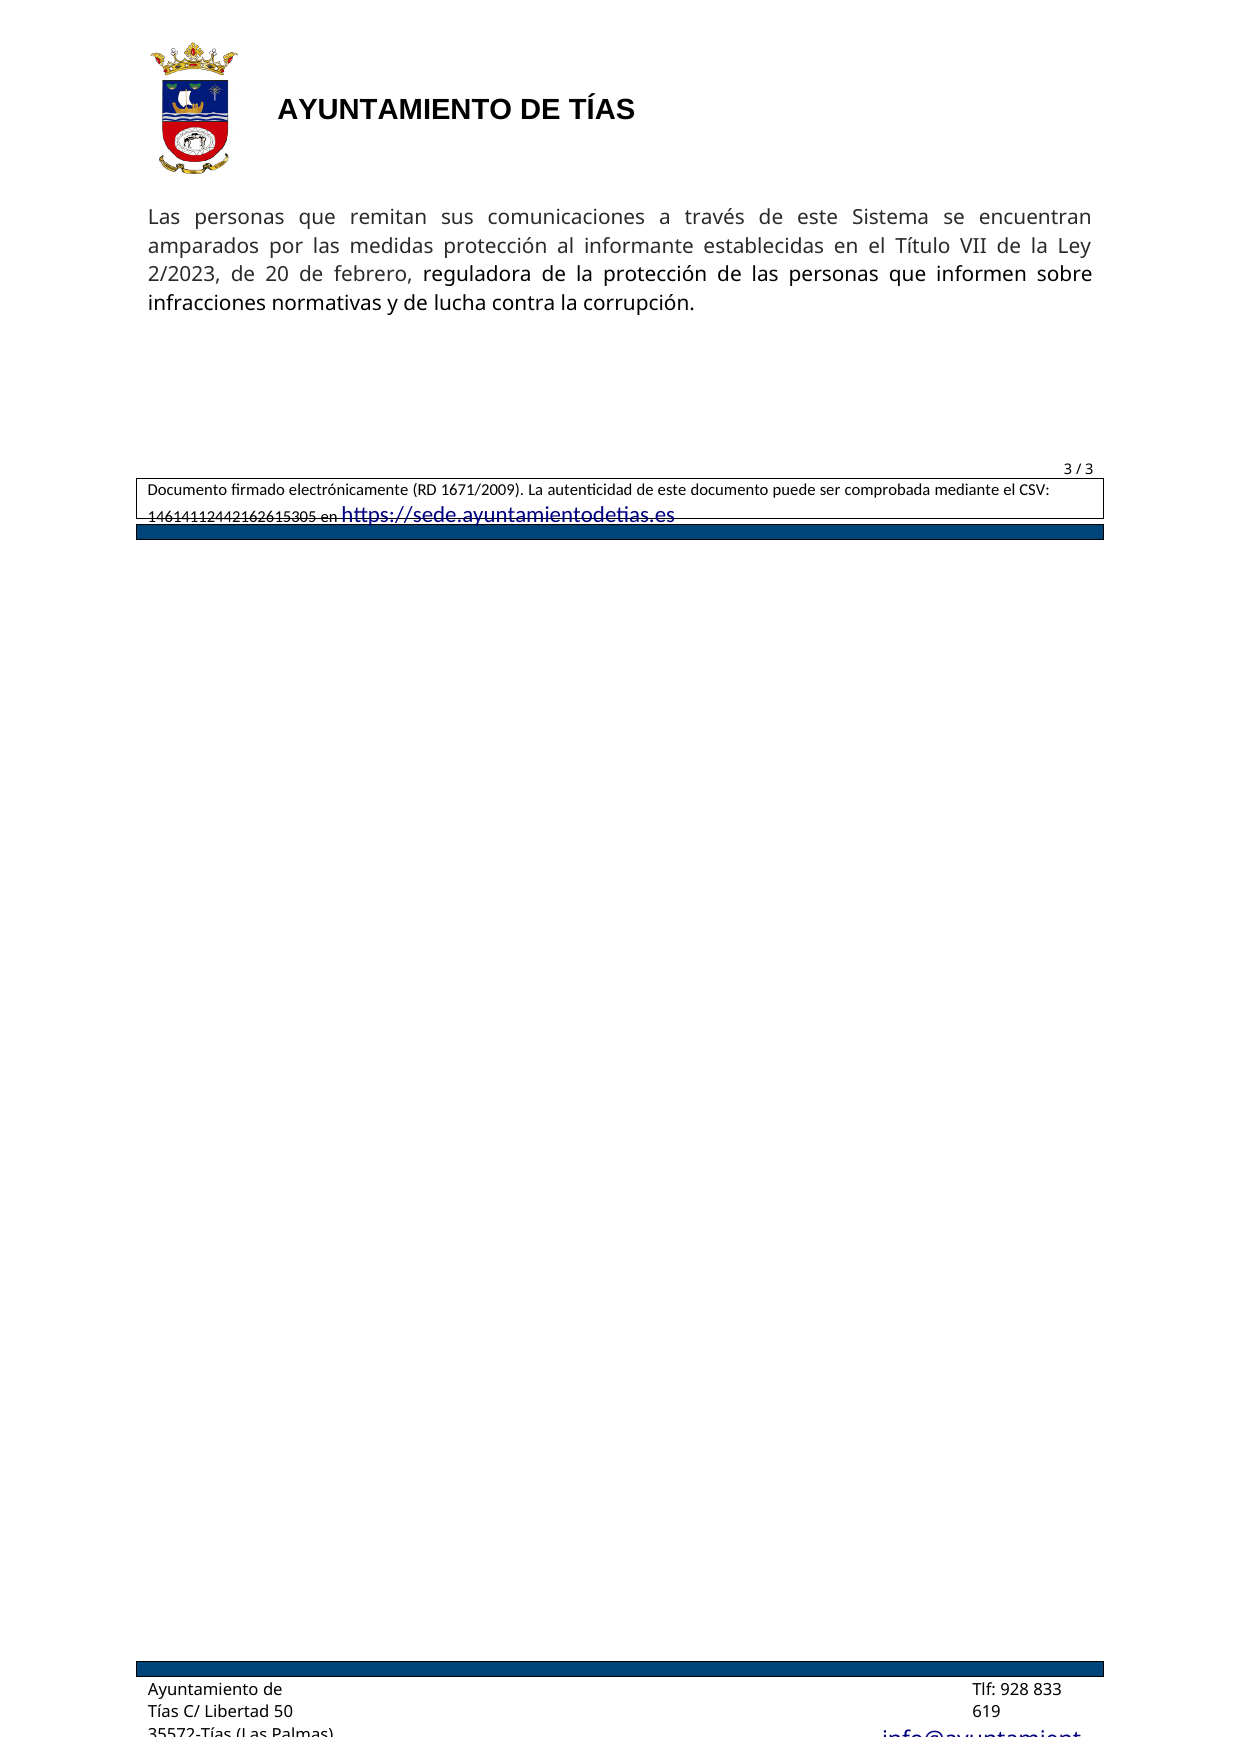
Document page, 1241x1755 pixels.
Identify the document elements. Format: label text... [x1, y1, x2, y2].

picture [150, 42, 240, 174]
text 3 / 3 [135, 459, 1093, 478]
text Las personas que remitan sus comunicaciones a través de este Sistema se encuentran amparados por las medidas protección al informante establecidas en el Título VII de la Ley 2/2023, de 20 de febrero, reguladora de la protección de las personas que informen sobre infracciones normativas y de lucha contra la corrupción. [148, 202, 1093, 316]
